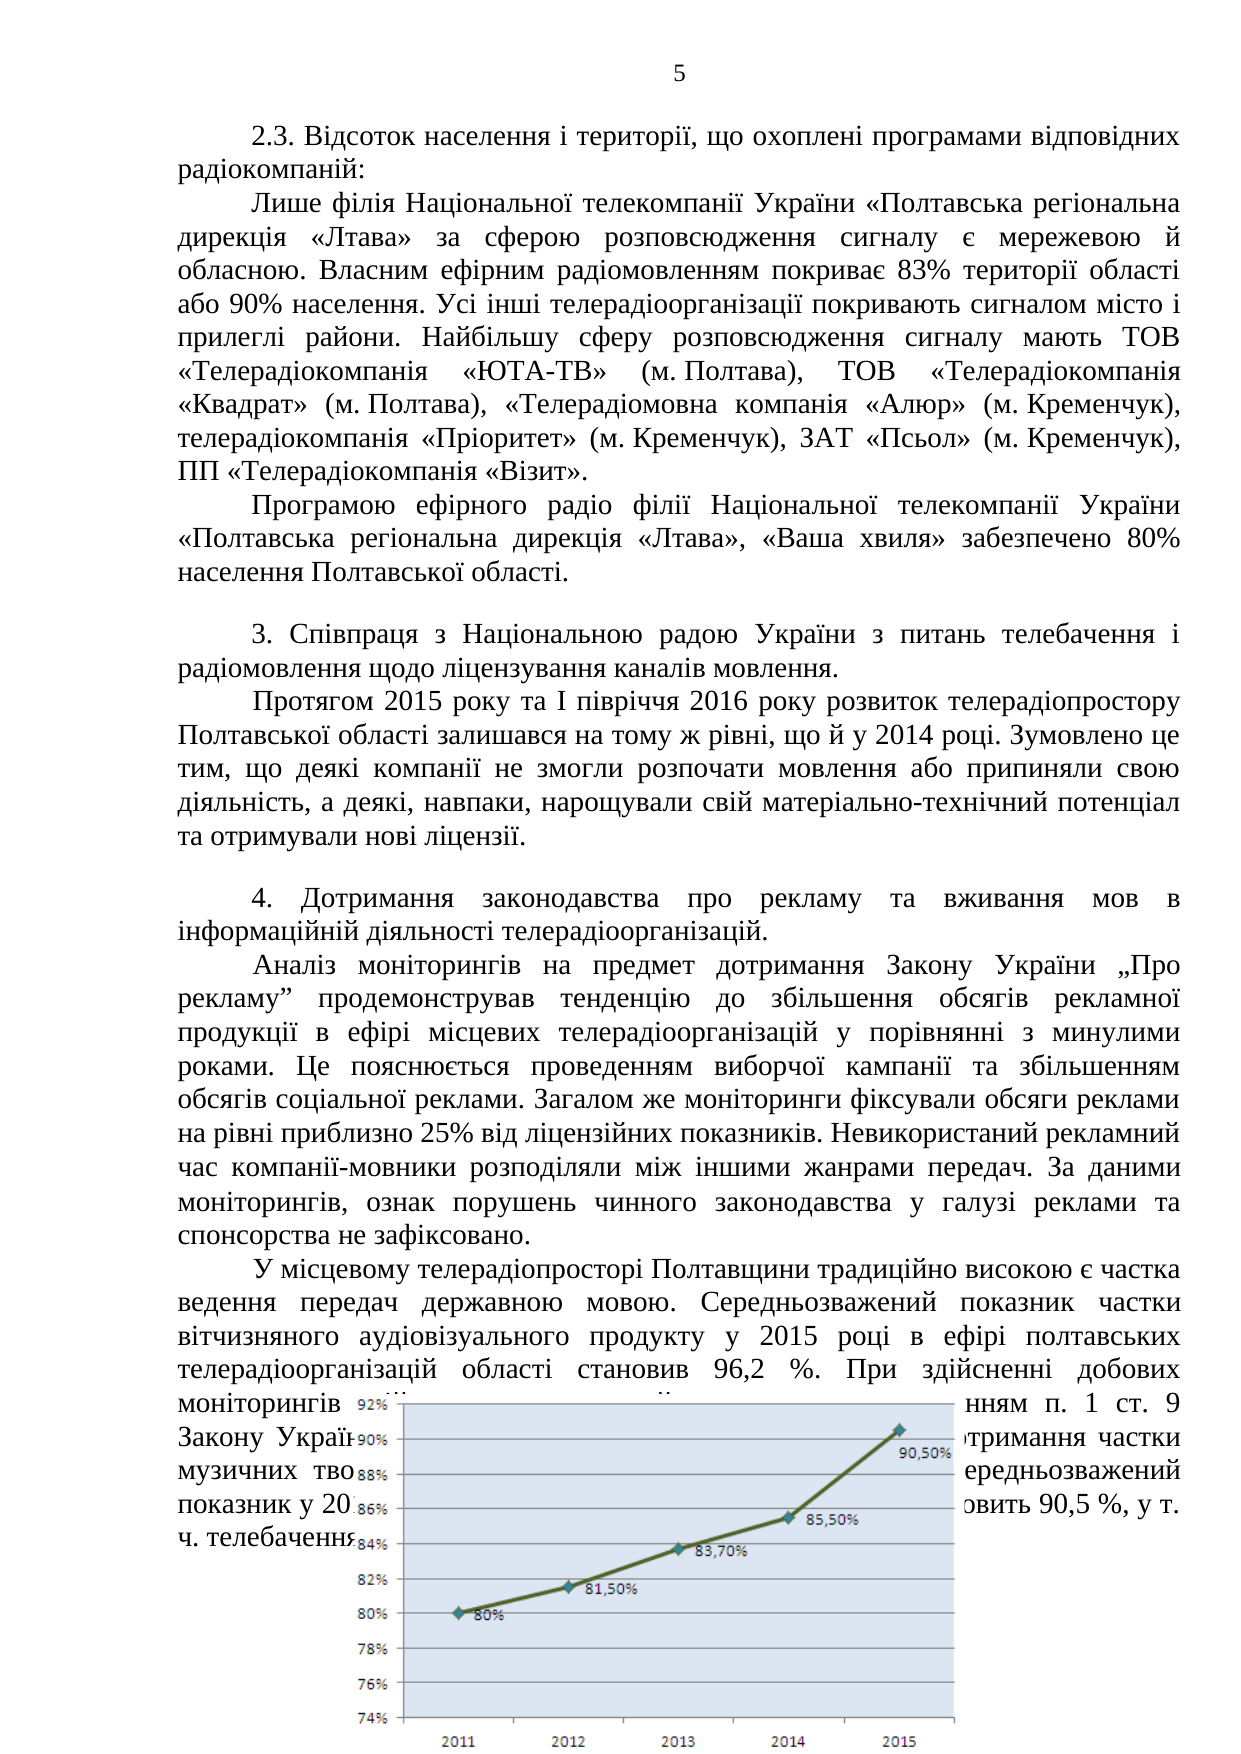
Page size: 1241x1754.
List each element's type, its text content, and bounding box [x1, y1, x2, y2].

text 4. Дотримання законодавства про рекламу та вживання мов в інформаційній діяльності телерадіоорганізацій. [177, 880, 1181, 947]
text 2.3. Відсоток населення і території, що охоплені програмами відповідних радіокомпаній: [177, 118, 1181, 185]
text Лише філія Національної телекомпанії України «Полтавська регіональна дирекція «Лтава» за сферою розповсюдження сигналу є мережевою й обласною. Власним ефірним радіомовленням покриває 83% території області або 90% населення. Усі інші телерадіоорганізації покривають сигналом місто і прилеглі райони. Найбільшу сферу розповсюдження сигналу мають ТОВ «Телерадіокомпанія «ЮТА-ТВ» (м. Полтава), ТОВ «Телерадіокомпанія «Квадрат» (м. Полтава), «Телерадіомовна компанія «Алюр» (м. Кременчук), телерадіокомпанія «Пріоритет» (м. Кременчук), ЗАТ «Псьол» (м. Кременчук), ПП «Телерадіокомпанія «Візит». [177, 185, 1181, 487]
text У місцевому телерадіопросторі Полтавщини традиційно високою є частка ведення передач державною мовою. Середньозважений показник частки вітчизняного аудіовізуального продукту у 2015 році в ефірі полтавських телерадіоорганізацій області становив 96,2 %. При здійсненні добових моніторингів здійснюється системний контроль за дотриманням п. 1 ст. 9 Закону України «Про телебачення і радіомовлення» щодо дотримання частки музичних творів вітчизняних авторів чи виконавців. Цей середньозважений показник у 2015 році в ефірі телерадіоорганізацій області становить 90,5 %, у т. ч. телебачення 92,7 %; радіомовлення 88,3 %. [177, 1251, 1181, 1553]
text Протягом 2015 року та І півріччя 2016 року розвиток телерадіопростору Полтавської області залишався на тому ж рівні, що й у 2014 році. Зумовлено це тим, що деякі компанії не змогли розпочати мовлення або припиняли свою діяльність, а деякі, навпаки, нарощували свій матеріально-технічний потенціал та отримували нові ліцензії. [177, 683, 1181, 851]
text 3. Співпраця з Національною радою України з питань телебачення і радіомовлення щодо ліцензування каналів мовлення. [177, 616, 1181, 683]
text Програмою ефірного радіо філії Національної телекомпанії України «Полтавська регіональна дирекція «Лтава», «Ваша хвиля» забезпечено 80% населення Полтавської області. [177, 487, 1181, 588]
text Аналіз моніторингів на предмет дотримання Закону України „Про рекламу” продемонстрував тенденцію до збільшення обсягів рекламної продукції в ефірі місцевих телерадіоорганізацій у порівнянні з минулими роками. Це пояснюється проведенням виборчої кампанії та збільшенням обсягів соціальної реклами. Загалом же моніторинги фіксували обсяги реклами на рівні приблизно 25% від ліцензійних показників. Невикористаний рекламний час компанії-мовники розподіляли між іншими жанрами передач. За даними моніторингів, ознак порушень чинного законодавства у галузі реклами та спонсорства не зафіксовано. [177, 947, 1181, 1251]
